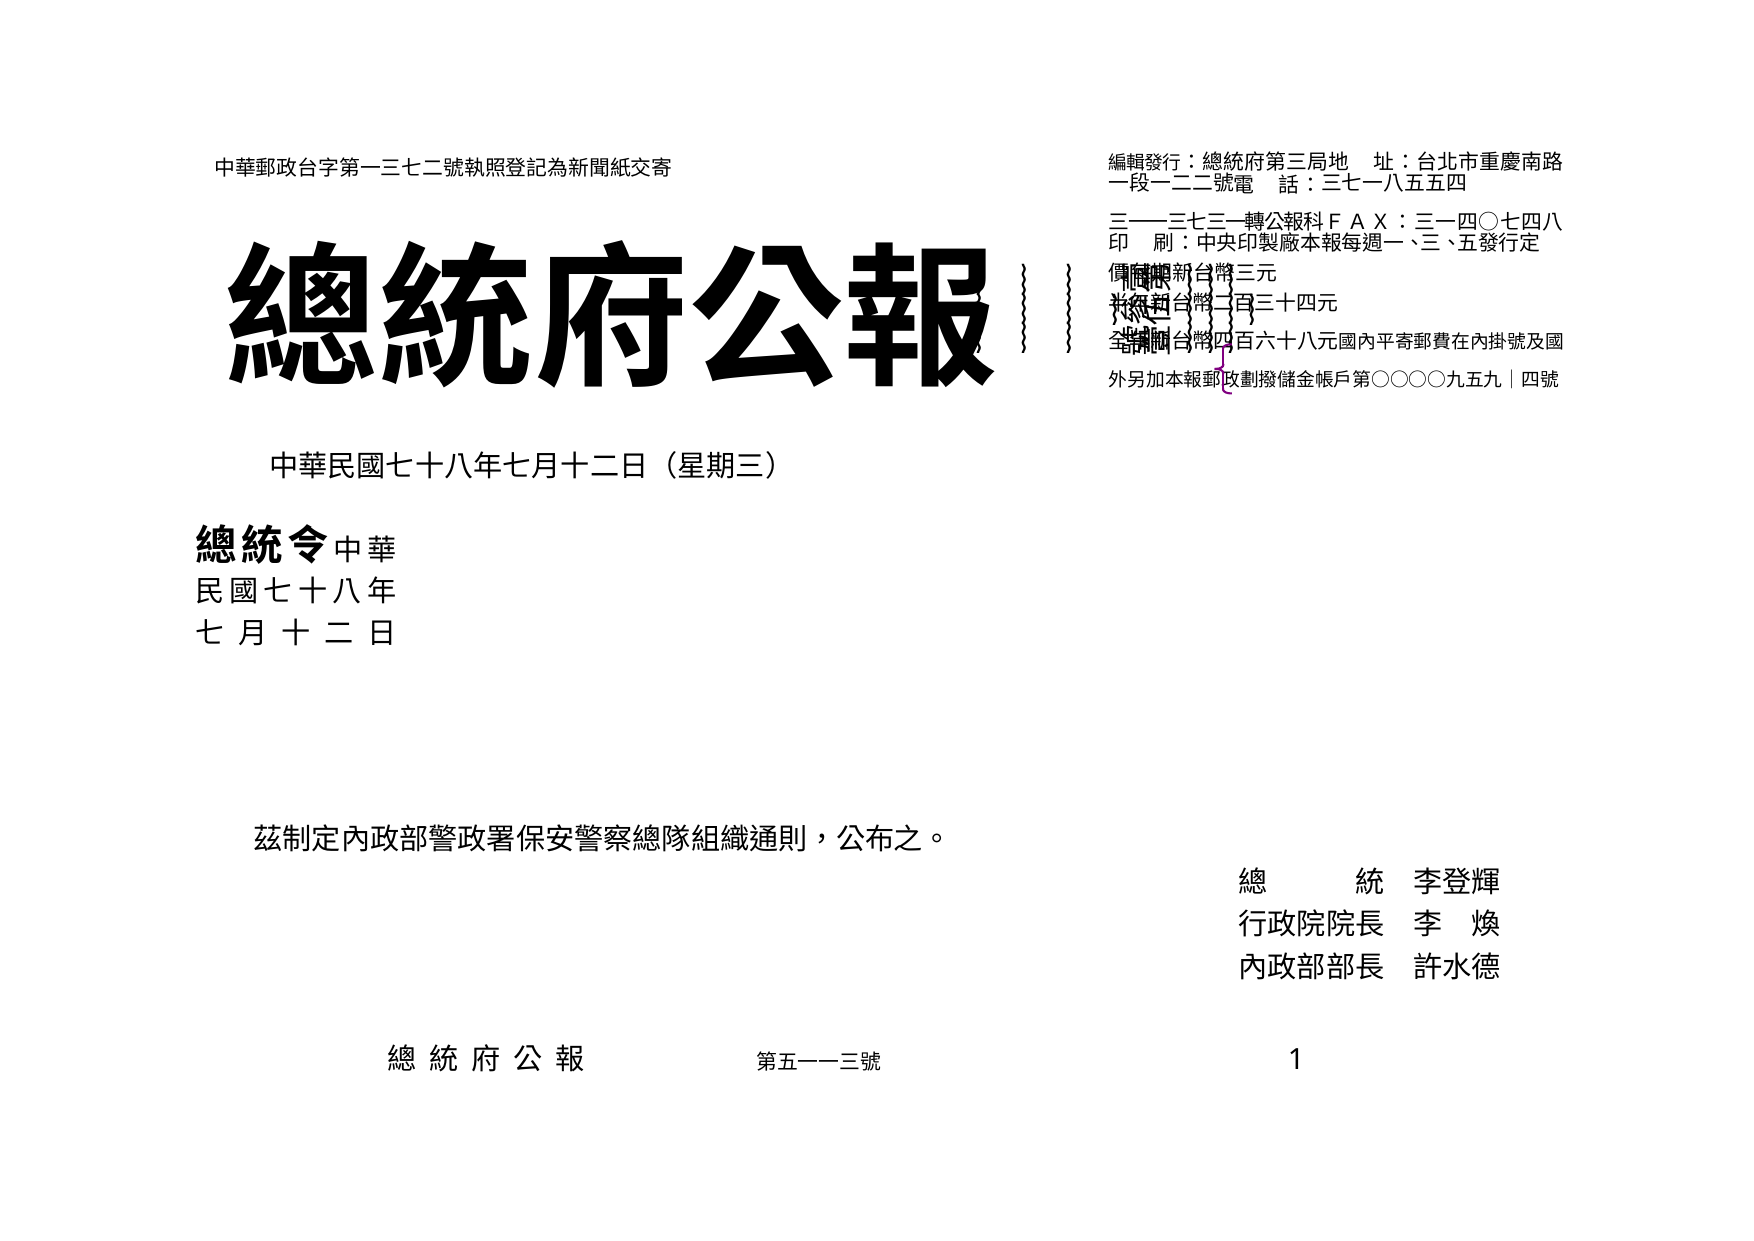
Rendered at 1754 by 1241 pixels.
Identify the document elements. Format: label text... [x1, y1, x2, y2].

text 總 統 李登輝 [195, 862, 1501, 899]
text 茲制定內政部警政署保安警察總隊組織通則，公布之。 [195, 819, 1559, 857]
table_header [399, 502, 986, 819]
table_header 總統令中華民國七十八年七月十二日 [192, 502, 399, 819]
text 行政院院長 李 煥 [195, 904, 1501, 942]
text 內政部部長 許水德 [195, 947, 1501, 984]
